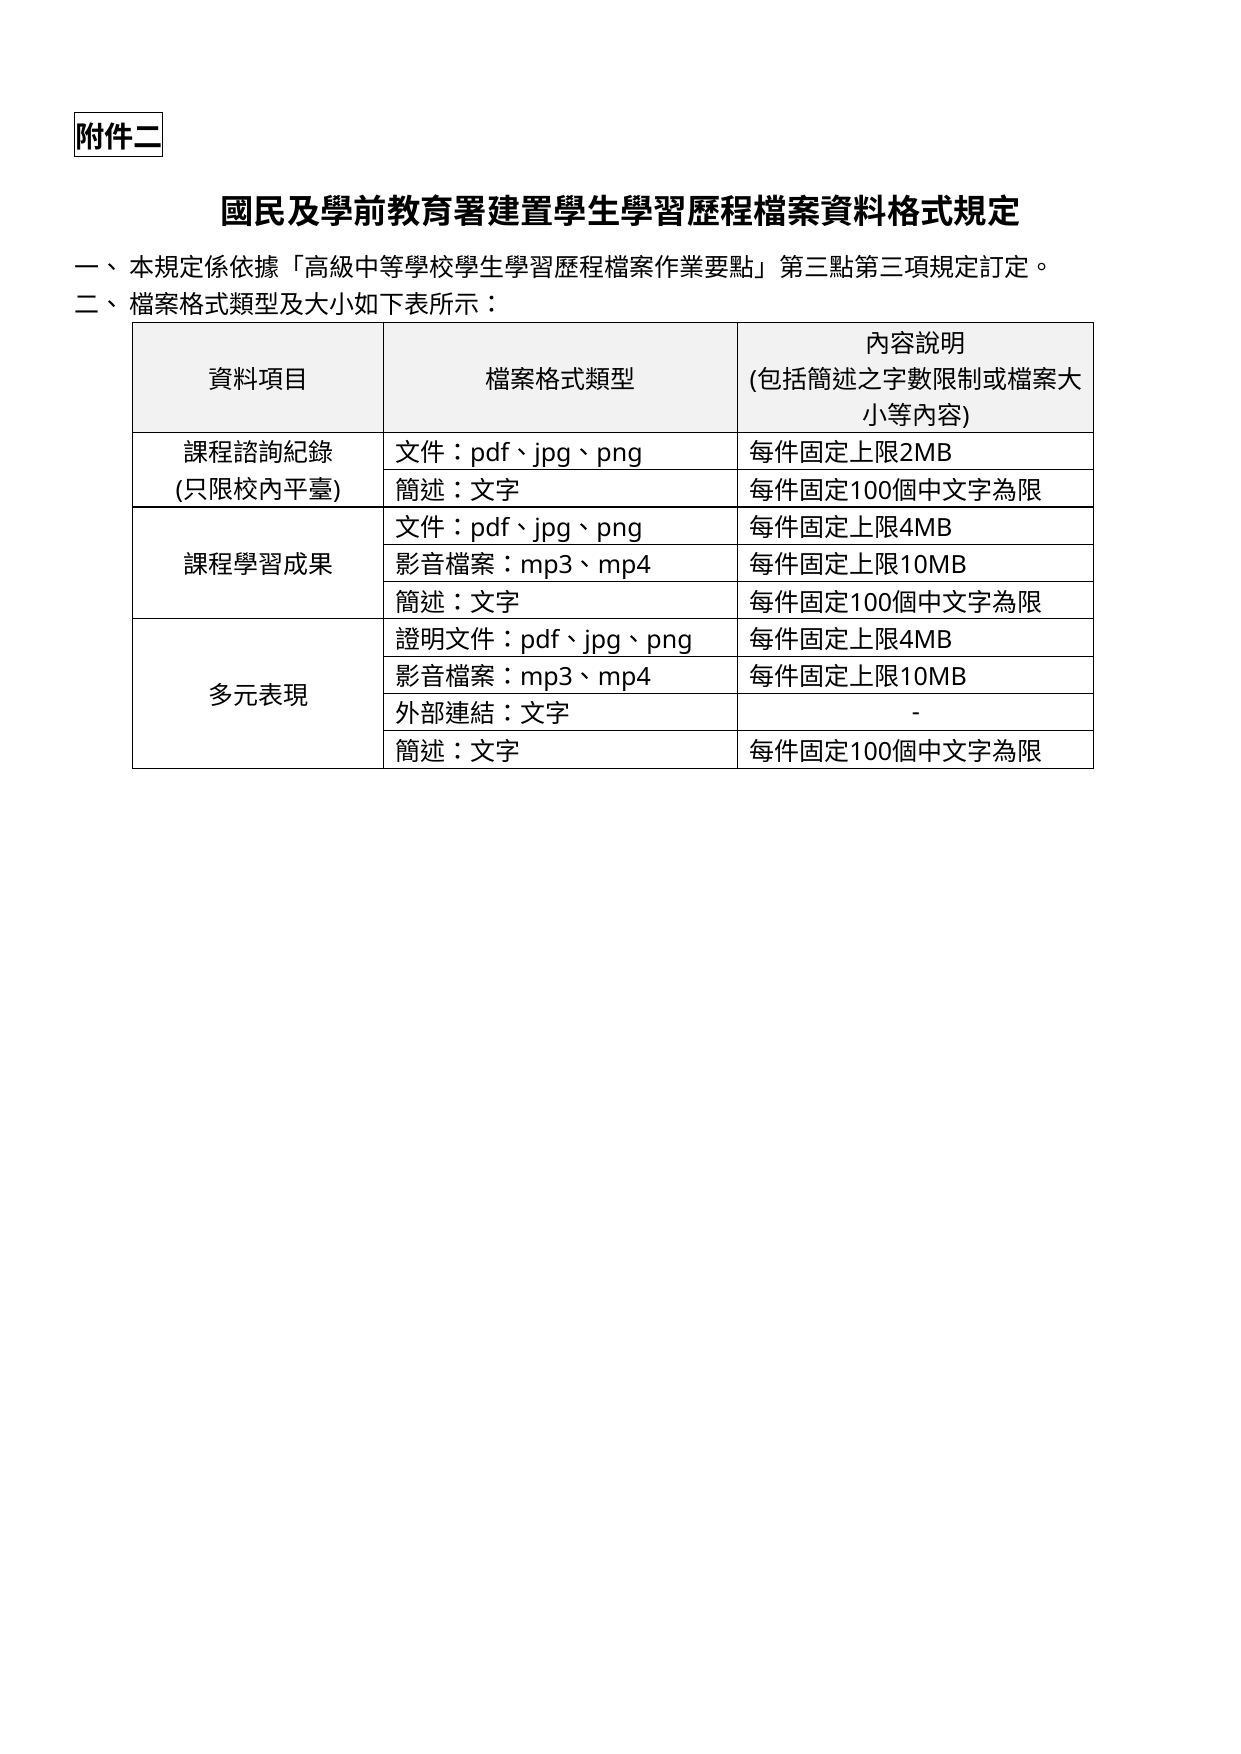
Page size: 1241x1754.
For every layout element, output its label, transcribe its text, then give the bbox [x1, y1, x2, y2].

text 一、 本規定係依據「高級中等學校學生學習歷程檔案作業要點」第三點第三項規定訂定。 [74, 247, 1167, 284]
table_cell 每件固定100個中文字為限 [738, 582, 1093, 618]
table_cell 多元表現 [133, 619, 383, 767]
table_cell - [738, 694, 1093, 730]
text 國民及學前教育署建置學生學習歷程檔案資料格式規定 [74, 172, 1167, 247]
table_cell 每件固定上限2MB [738, 433, 1093, 469]
table_header 內容說明 (包括簡述之字數限制或檔案大小等內容) [738, 323, 1093, 432]
table_cell 每件固定上限4MB [738, 508, 1093, 544]
table_cell 簡述：文字 [384, 731, 737, 767]
table_cell 課程學習成果 [133, 508, 383, 618]
table_cell 影音檔案：mp3、mp4 [384, 545, 737, 581]
table_cell 簡述：文字 [384, 470, 737, 506]
table_cell 課程諮詢紀錄 (只限校內平臺) [133, 433, 383, 506]
text 二、 檔案格式類型及大小如下表所示： [74, 284, 1167, 322]
table_cell 文件：pdf、jpg、png [384, 508, 737, 544]
text 附件二 [74, 97, 1167, 172]
table_header 資料項目 [133, 323, 383, 432]
table_cell 每件固定上限10MB [738, 657, 1093, 693]
table_cell 影音檔案：mp3、mp4 [384, 657, 737, 693]
table_cell 每件固定上限10MB [738, 545, 1093, 581]
table_cell 每件固定100個中文字為限 [738, 470, 1093, 506]
table_cell 文件：pdf、jpg、png [384, 433, 737, 469]
table_cell 簡述：文字 [384, 582, 737, 618]
table_cell 每件固定100個中文字為限 [738, 731, 1093, 767]
table_cell 每件固定上限4MB [738, 619, 1093, 656]
table_cell 外部連結：文字 [384, 694, 737, 730]
table_cell 證明文件：pdf、jpg、png [384, 619, 737, 656]
table_header 檔案格式類型 [384, 323, 737, 432]
